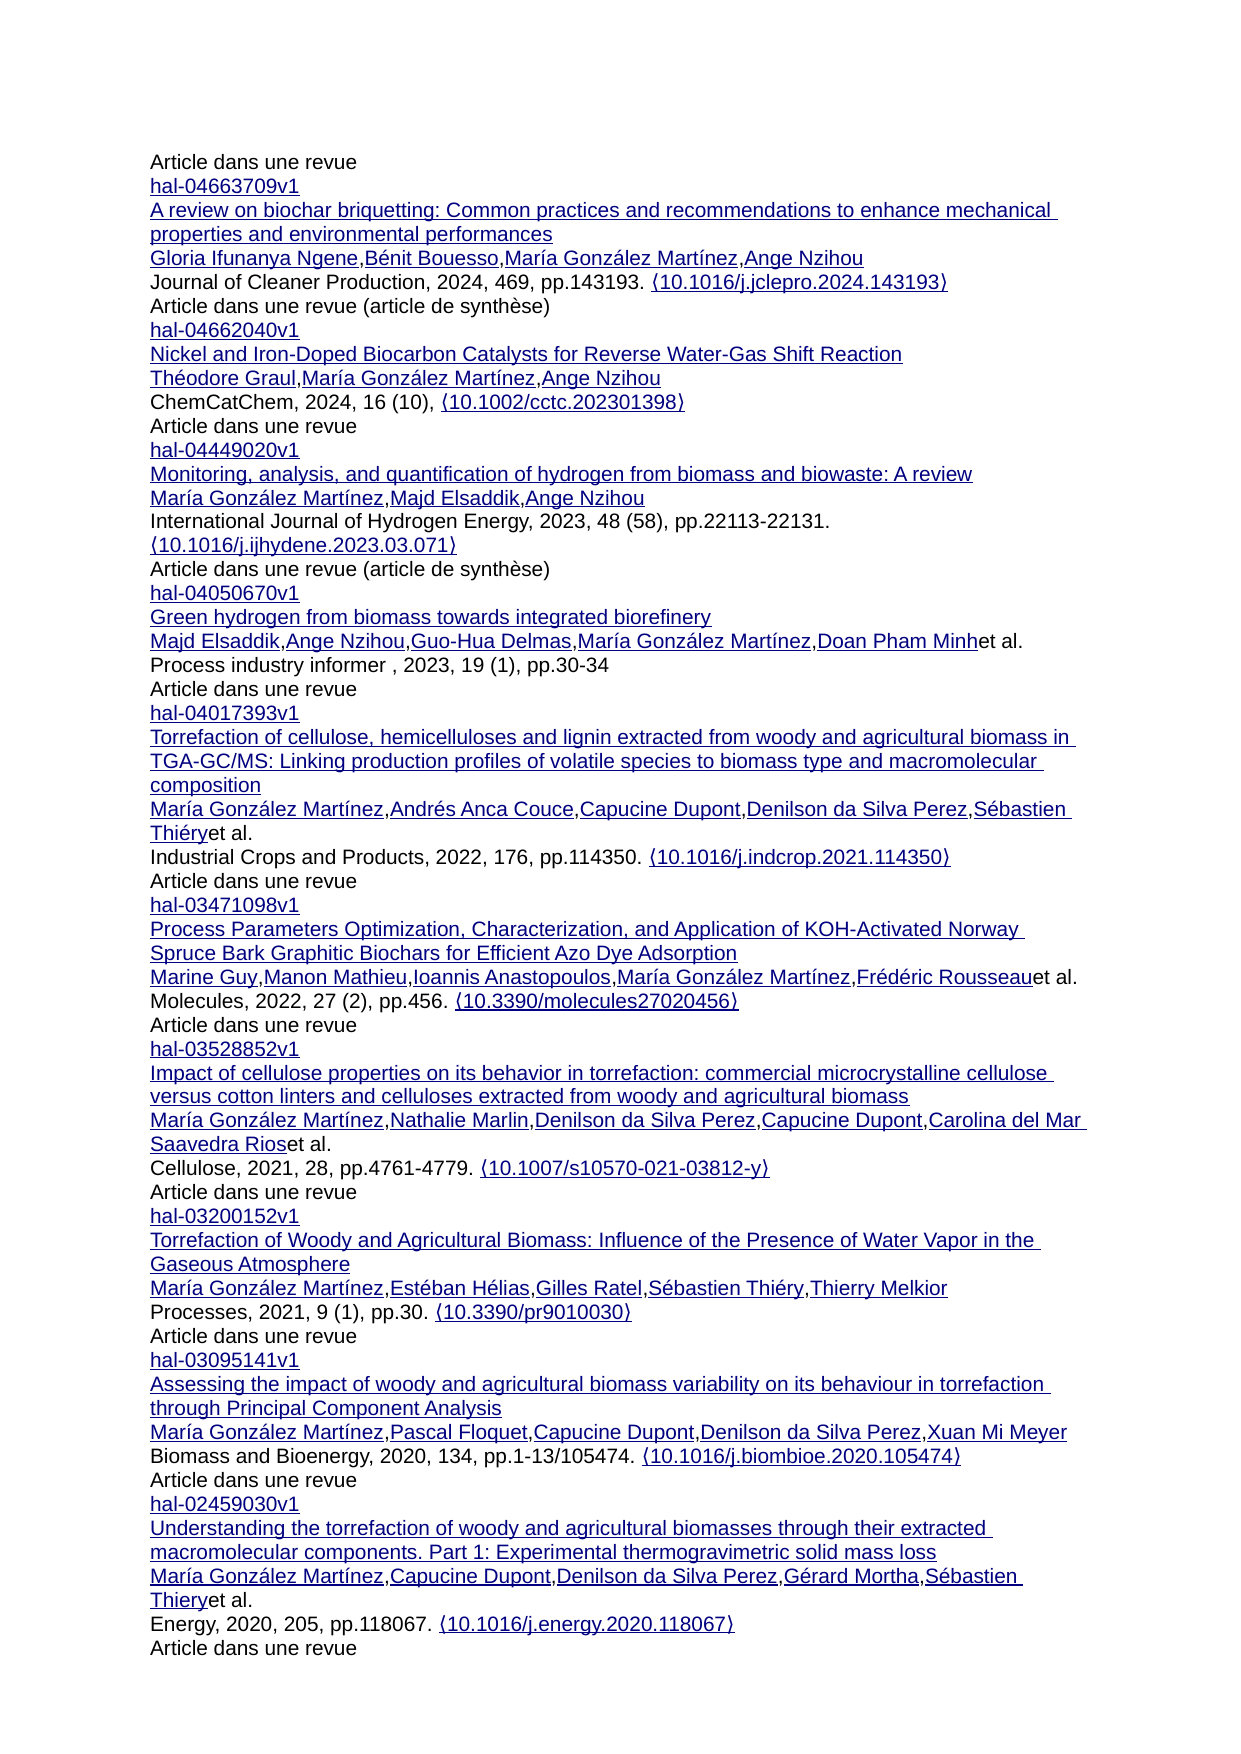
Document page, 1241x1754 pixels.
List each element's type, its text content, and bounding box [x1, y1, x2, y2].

table_cell Torrefaction of cellulose, hemicelluloses and lignin extracted from woody and agricultural biomass in TGA-GC/MS: Linking production profiles of volatile species to biomass type and macromolecular composition María González Martínez,Andrés Anca Couce,Capucine Dupont,Denilson da Silva Perez,Sébastien Thiéryet al. Industrial Crops and Products, 2022, 176, pp.114350. ⟨10.1016/j.indcrop.2021.114350⟩ Article dans une revue hal-03471098v1 [150, 725, 1090, 917]
table_cell Green hydrogen from biomass towards integrated biorefinery Majd Elsaddik,Ange Nzihou,Guo-Hua Delmas,María González Martínez,Doan Pham Minhet al. Process industry informer , 2023, 19 (1), pp.30-34 Article dans une revue hal-04017393v1 [150, 605, 1090, 725]
table_cell Understanding the torrefaction of woody and agricultural biomasses through their extracted macromolecular components. Part 1: Experimental thermogravimetric solid mass loss María González Martínez,Capucine Dupont,Denilson da Silva Perez,Gérard Mortha,Sébastien Thieryet al. Energy, 2020, 205, pp.118067. ⟨10.1016/j.energy.2020.118067⟩ Article dans une revue [150, 1516, 1090, 1659]
table_cell Impact of cellulose properties on its behavior in torrefaction: commercial microcrystalline cellulose versus cotton linters and celluloses extracted from woody and agricultural biomass María González Martínez,Nathalie Marlin,Denilson da Silva Perez,Capucine Dupont,Carolina del Mar Saavedra Rioset al. Cellulose, 2021, 28, pp.4761-4779. ⟨10.1007/s10570-021-03812-y⟩ Article dans une revue hal-03200152v1 [150, 1060, 1090, 1228]
table_cell Assessing the impact of woody and agricultural biomass variability on its behaviour in torrefaction through Principal Component Analysis María González Martínez,Pascal Floquet,Capucine Dupont,Denilson da Silva Perez,Xuan Mi Meyer Biomass and Bioenergy, 2020, 134, pp.1-13/105474. ⟨10.1016/j.biombioe.2020.105474⟩ Article dans une revue hal-02459030v1 [150, 1372, 1090, 1516]
table_cell Torrefaction of Woody and Agricultural Biomass: Influence of the Presence of Water Vapor in the Gaseous Atmosphere María González Martínez,Estéban Hélias,Gilles Ratel,Sébastien Thiéry,Thierry Melkior Processes, 2021, 9 (1), pp.30. ⟨10.3390/pr9010030⟩ Article dans une revue hal-03095141v1 [150, 1228, 1090, 1372]
table_cell Monitoring, analysis, and quantification of hydrogen from biomass and biowaste: A review María González Martínez,Majd Elsaddik,Ange Nzihou International Journal of Hydrogen Energy, 2023, 48 (58), pp.22113-22131. ⟨10.1016/j.ijhydene.2023.03.071⟩ Article dans une revue (article de synthèse) hal-04050670v1 [150, 461, 1090, 605]
table_cell A review on biochar briquetting: Common practices and recommendations to enhance mechanical properties and environmental performances Gloria Ifunanya Ngene,Bénit Bouesso,María González Martínez,Ange Nzihou Journal of Cleaner Production, 2024, 469, pp.143193. ⟨10.1016/j.jclepro.2024.143193⟩ Article dans une revue (article de synthèse) hal-04662040v1 [150, 198, 1090, 342]
table_cell Article dans une revue hal-04663709v1 [150, 150, 1090, 198]
table_cell Nickel and Iron‐Doped Biocarbon Catalysts for Reverse Water‐Gas Shift Reaction Théodore Graul,María González Martínez,Ange Nzihou ChemCatChem, 2024, 16 (10), ⟨10.1002/cctc.202301398⟩ Article dans une revue hal-04449020v1 [150, 342, 1090, 461]
table_cell Process Parameters Optimization, Characterization, and Application of KOH-Activated Norway Spruce Bark Graphitic Biochars for Efficient Azo Dye Adsorption Marine Guy,Manon Mathieu,Ioannis Anastopoulos,María González Martínez,Frédéric Rousseauet al. Molecules, 2022, 27 (2), pp.456. ⟨10.3390/molecules27020456⟩ Article dans une revue hal-03528852v1 [150, 917, 1090, 1060]
